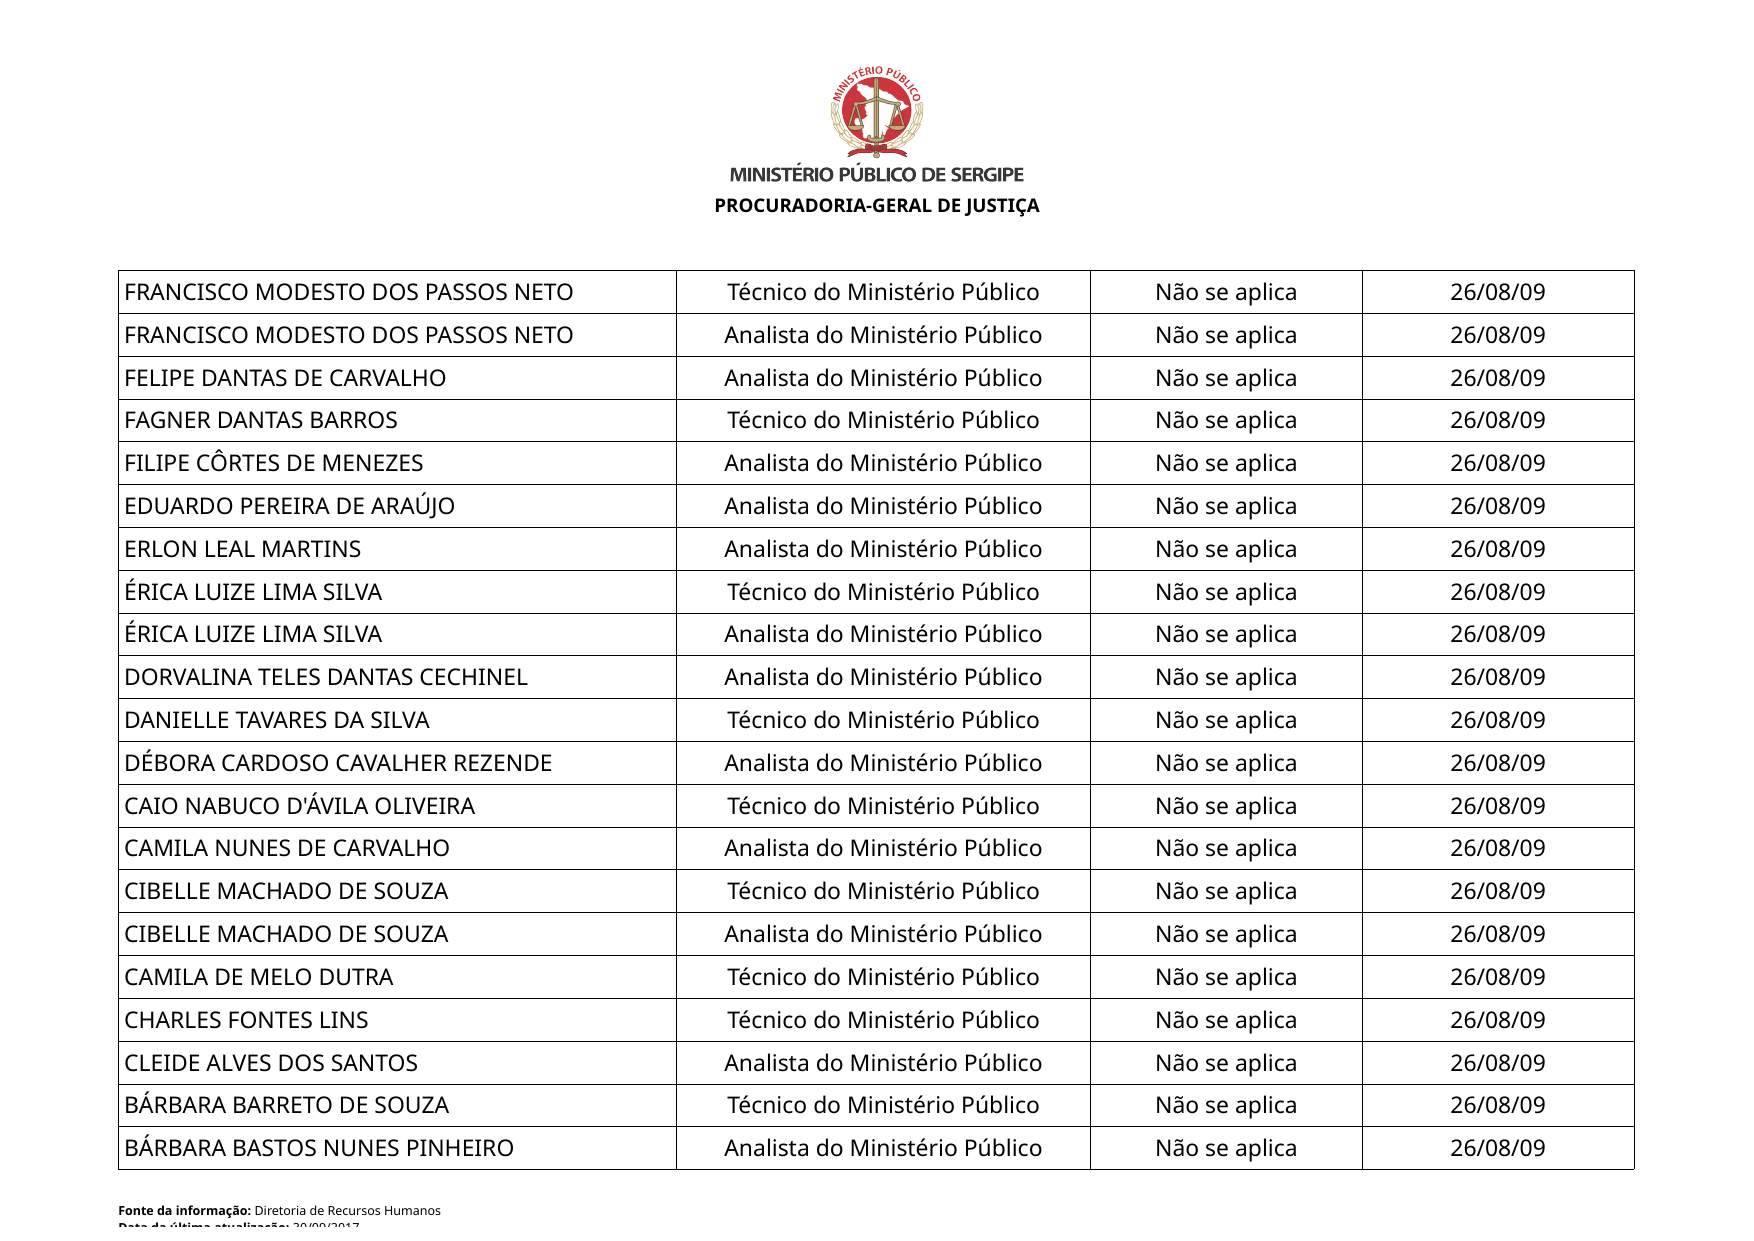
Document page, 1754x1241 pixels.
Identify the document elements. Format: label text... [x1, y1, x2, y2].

table_cell 26/08/09 [1363, 442, 1634, 484]
table_cell 26/08/09 [1363, 314, 1634, 356]
table_cell 26/08/09 [1363, 828, 1634, 869]
table_cell DORVALINA TELES DANTAS CECHINEL [119, 656, 676, 698]
table_cell 26/08/09 [1363, 614, 1634, 655]
table_cell 26/08/09 [1363, 400, 1634, 441]
table_cell BÁRBARA BASTOS NUNES PINHEIRO [119, 1127, 676, 1169]
table_cell Técnico do Ministério Público [677, 699, 1090, 741]
table_cell CLEIDE ALVES DOS SANTOS [119, 1042, 676, 1083]
table_cell DANIELLE TAVARES DA SILVA [119, 699, 676, 741]
table_cell FRANCISCO MODESTO DOS PASSOS NETO [119, 271, 676, 313]
table_cell Não se aplica [1091, 400, 1362, 441]
table_cell 26/08/09 [1363, 656, 1634, 698]
table_cell 26/08/09 [1363, 1085, 1634, 1126]
table_cell 26/08/09 [1363, 742, 1634, 784]
table_cell FILIPE CÔRTES DE MENEZES [119, 442, 676, 484]
table_cell Não se aplica [1091, 571, 1362, 612]
table_cell Não se aplica [1091, 742, 1362, 784]
table_cell Não se aplica [1091, 913, 1362, 955]
table_cell Não se aplica [1091, 656, 1362, 698]
table_cell CAMILA NUNES DE CARVALHO [119, 828, 676, 869]
table_cell Não se aplica [1091, 485, 1362, 527]
table_cell Não se aplica [1091, 999, 1362, 1041]
table_cell Analista do Ministério Público [677, 913, 1090, 955]
table_cell Não se aplica [1091, 785, 1362, 827]
table_cell 26/08/09 [1363, 699, 1634, 741]
table_cell Técnico do Ministério Público [677, 271, 1090, 313]
table_cell Técnico do Ministério Público [677, 956, 1090, 998]
table_cell FAGNER DANTAS BARROS [119, 400, 676, 441]
table_cell 26/08/09 [1363, 999, 1634, 1041]
table_cell Não se aplica [1091, 442, 1362, 484]
table_cell Analista do Ministério Público [677, 314, 1090, 356]
table_cell FRANCISCO MODESTO DOS PASSOS NETO [119, 314, 676, 356]
table_cell 26/08/09 [1363, 870, 1634, 912]
table_cell Analista do Ministério Público [677, 485, 1090, 527]
table_cell Não se aplica [1091, 699, 1362, 741]
table_cell 26/08/09 [1363, 785, 1634, 827]
table_cell Analista do Ministério Público [677, 656, 1090, 698]
table_cell 26/08/09 [1363, 1042, 1634, 1083]
table_cell 26/08/09 [1363, 571, 1634, 612]
table_cell CHARLES FONTES LINS [119, 999, 676, 1041]
table_cell FELIPE DANTAS DE CARVALHO [119, 357, 676, 398]
table_cell Não se aplica [1091, 271, 1362, 313]
table_cell Não se aplica [1091, 614, 1362, 655]
table_cell CIBELLE MACHADO DE SOUZA [119, 913, 676, 955]
table_cell Analista do Ministério Público [677, 1127, 1090, 1169]
table_cell Técnico do Ministério Público [677, 785, 1090, 827]
table_cell 26/08/09 [1363, 357, 1634, 398]
table_cell Não se aplica [1091, 1085, 1362, 1126]
table_cell 26/08/09 [1363, 485, 1634, 527]
table_cell Analista do Ministério Público [677, 1042, 1090, 1083]
table_cell Analista do Ministério Público [677, 614, 1090, 655]
table_cell 26/08/09 [1363, 956, 1634, 998]
table_cell 26/08/09 [1363, 528, 1634, 570]
table_cell CIBELLE MACHADO DE SOUZA [119, 870, 676, 912]
table_cell Não se aplica [1091, 528, 1362, 570]
table_cell Analista do Ministério Público [677, 528, 1090, 570]
table_cell EDUARDO PEREIRA DE ARAÚJO [119, 485, 676, 527]
table_cell Analista do Ministério Público [677, 442, 1090, 484]
table_cell 26/08/09 [1363, 1127, 1634, 1169]
table_cell Analista do Ministério Público [677, 357, 1090, 398]
table_cell ÉRICA LUIZE LIMA SILVA [119, 614, 676, 655]
table_cell Não se aplica [1091, 357, 1362, 398]
table_cell 26/08/09 [1363, 913, 1634, 955]
table_cell 26/08/09 [1363, 271, 1634, 313]
table_cell ERLON LEAL MARTINS [119, 528, 676, 570]
table_cell Técnico do Ministério Público [677, 400, 1090, 441]
table_cell Analista do Ministério Público [677, 742, 1090, 784]
table_cell ÉRICA LUIZE LIMA SILVA [119, 571, 676, 612]
table_cell Técnico do Ministério Público [677, 870, 1090, 912]
table_cell Não se aplica [1091, 870, 1362, 912]
table_cell Não se aplica [1091, 828, 1362, 869]
table_cell Técnico do Ministério Público [677, 999, 1090, 1041]
table_cell Não se aplica [1091, 314, 1362, 356]
table_cell Técnico do Ministério Público [677, 571, 1090, 612]
table_cell Analista do Ministério Público [677, 828, 1090, 869]
table_cell Não se aplica [1091, 1042, 1362, 1083]
table_cell Não se aplica [1091, 956, 1362, 998]
table_cell Técnico do Ministério Público [677, 1085, 1090, 1126]
picture [730, 66, 1024, 185]
table_cell BÁRBARA BARRETO DE SOUZA [119, 1085, 676, 1126]
table_cell DÉBORA CARDOSO CAVALHER REZENDE [119, 742, 676, 784]
table_cell CAMILA DE MELO DUTRA [119, 956, 676, 998]
table_cell Não se aplica [1091, 1127, 1362, 1169]
table_cell CAIO NABUCO D'ÁVILA OLIVEIRA [119, 785, 676, 827]
